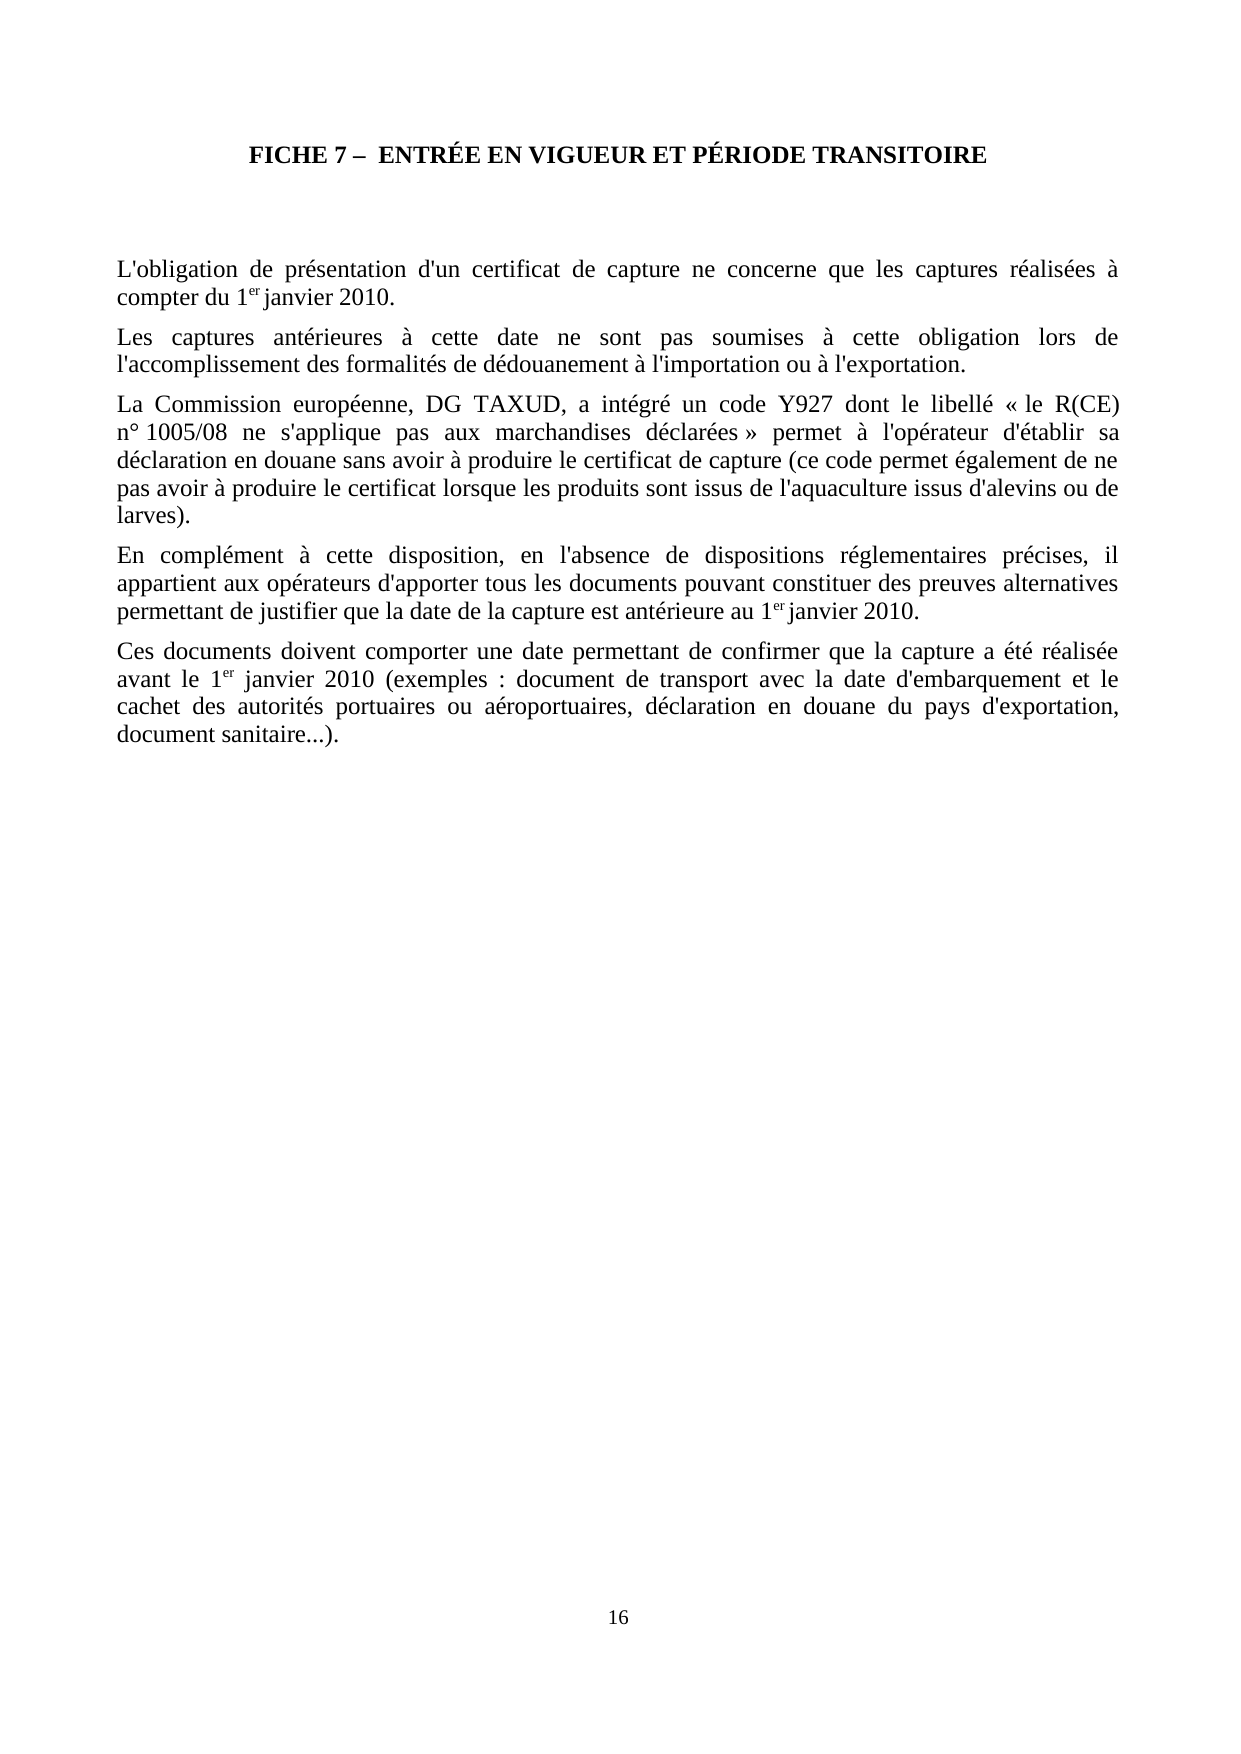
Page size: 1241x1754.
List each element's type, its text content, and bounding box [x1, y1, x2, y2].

text Fiche 7 – Entrée en vigueur et période transitoire [117, 141, 1120, 169]
text Les captures antérieures à cette date ne sont pas soumises à cette obligation lors de l'accomplissement des formalités de dédouanement à l'importation ou à l'exportation. [117, 323, 1120, 378]
text Ces documents doivent comporter une date permettant de confirmer que la capture a été réalisée avant le 1er janvier 2010 (exemples : document de transport avec la date d'embarquement et le cachet des autorités portuaires ou aéroportuaires, déclaration en douane du pays d'exportation, document sanitaire...). [117, 637, 1120, 748]
text La Commission européenne, DG TAXUD, a intégré un code Y927 dont le libellé « le R(CE) n° 1005/08 ne s'applique pas aux marchandises déclarées » permet à l'opérateur d'établir sa déclaration en douane sans avoir à produire le certificat de capture (ce code permet également de ne pas avoir à produire le certificat lorsque les produits sont issus de l'aquaculture issus d'alevins ou de larves). [117, 391, 1120, 529]
text En complément à cette disposition, en l'absence de dispositions réglementaires précises, il appartient aux opérateurs d'apporter tous les documents pouvant constituer des preuves alternatives permettant de justifier que la date de la capture est antérieure au 1er janvier 2010. [117, 542, 1120, 625]
text L'obligation de présentation d'un certificat de capture ne concerne que les captures réalisées à compter du 1er janvier 2010. [117, 255, 1120, 310]
